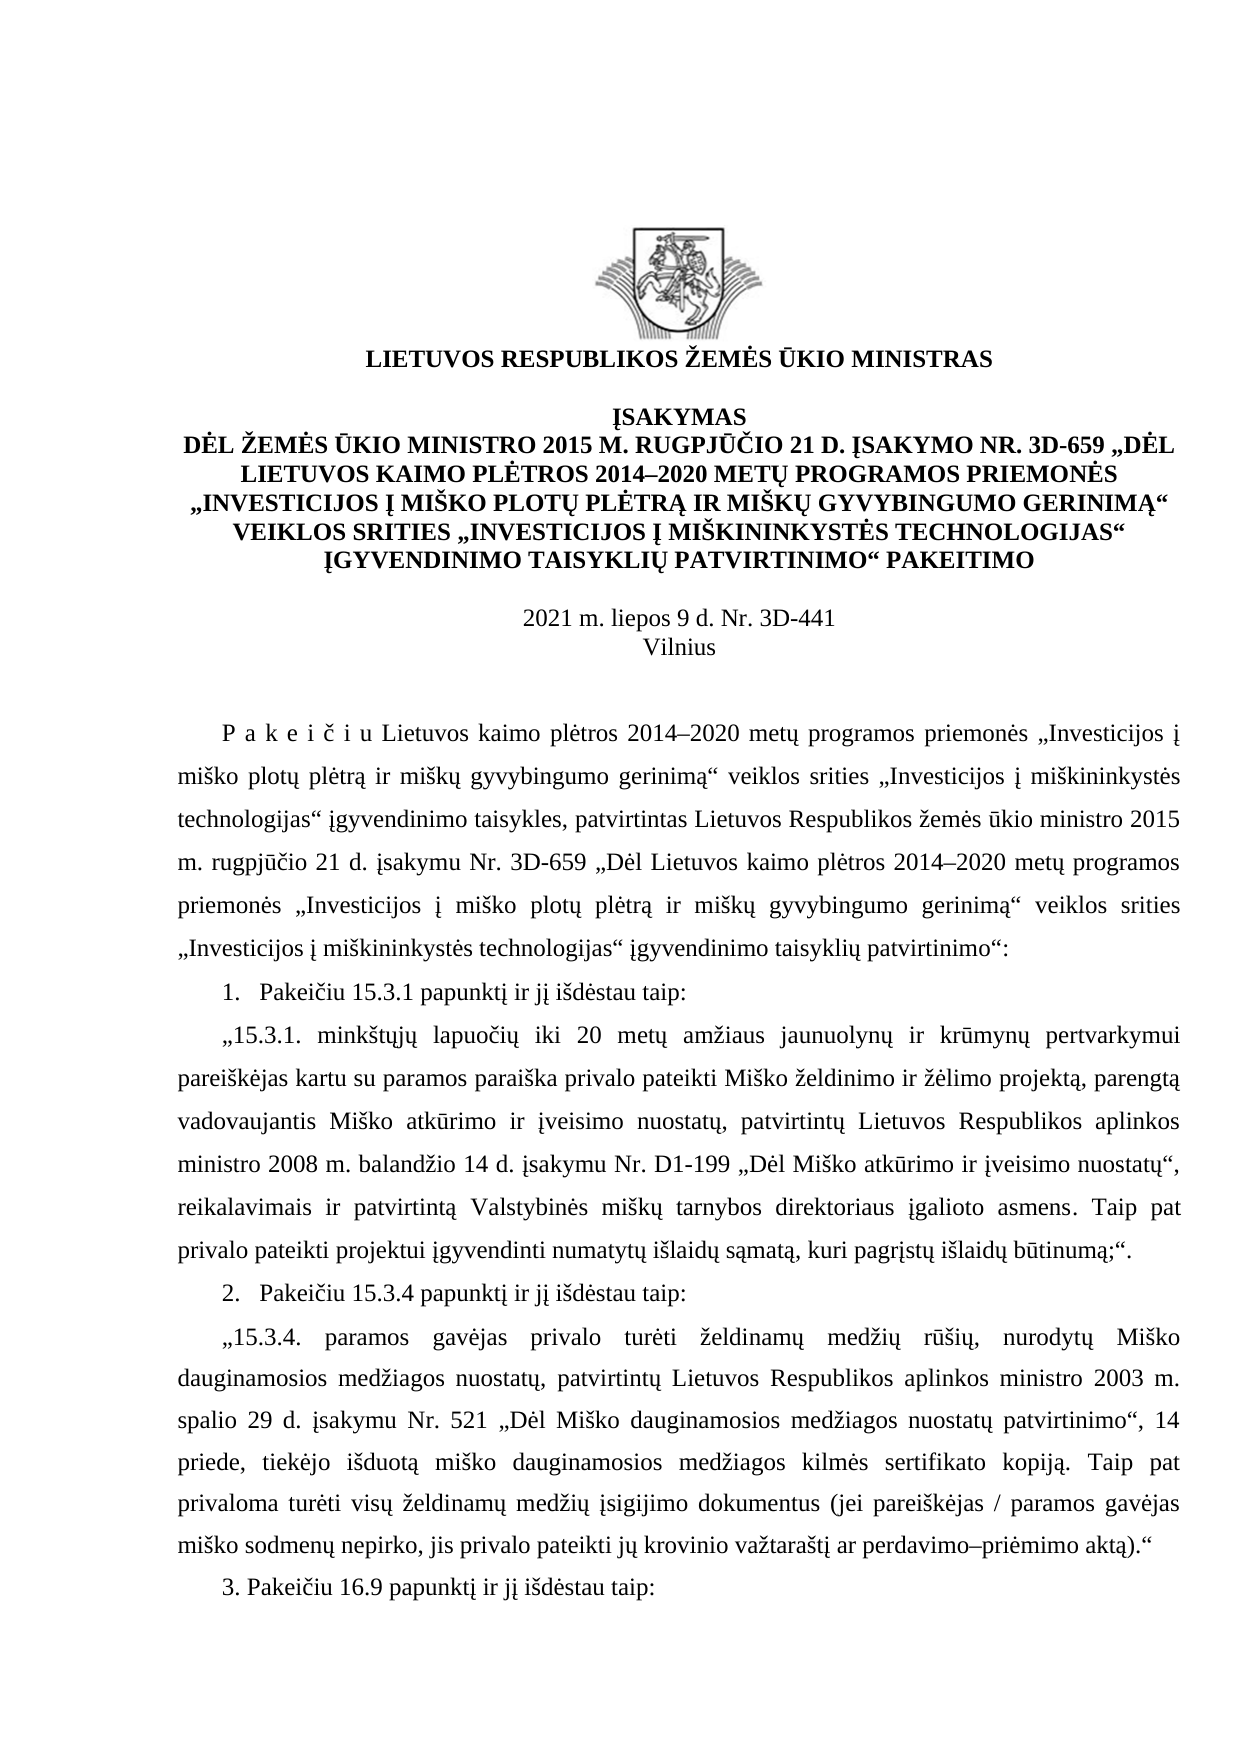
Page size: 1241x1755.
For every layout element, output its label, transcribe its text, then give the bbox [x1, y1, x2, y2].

text 3. Pakeičiu 16.9 papunktį ir jį išdėstau taip: [177, 1572, 1181, 1600]
text „15.3.4. paramos gavėjas privalo turėti želdinamų medžių rūšių, nurodytų Miško dauginamosios medžiagos nuostatų, patvirtintų Lietuvos Respublikos aplinkos ministro 2003 m. spalio 29 d. įsakymu Nr. 521 „Dėl Miško dauginamosios medžiagos nuostatų patvirtinimo“, 14 priede, tiekėjo išduotą miško dauginamosios medžiagos kilmės sertifikato kopiją. Taip pat privaloma turėti visų želdinamų medžių įsigijimo dokumentus (jei pareiškėjas / paramos gavėjas miško sodmenų nepirko, jis privalo pateikti jų krovinio važtaraštį ar perdavimo–priėmimo aktą).“ [177, 1322, 1181, 1559]
text 1. Pakeičiu 15.3.1 papunktį ir jį išdėstau taip: [222, 977, 1181, 1005]
text ĮSAKYMAS [177, 402, 1181, 430]
text „15.3.1. minkštųjų lapuočių iki 20 metų amžiaus jaunuolynų ir krūmynų pertvarkymui pareiškėjas kartu su paramos paraiška privalo pateikti Miško želdinimo ir žėlimo projektą, parengtą vadovaujantis Miško atkūrimo ir įveisimo nuostatų, patvirtintų Lietuvos Respublikos aplinkos ministro 2008 m. balandžio 14 d. įsakymu Nr. D1-199 „Dėl Miško atkūrimo ir įveisimo nuostatų“, reikalavimais ir patvirtintą Valstybinės miškų tarnybos direktoriaus įgalioto asmens. Taip pat privalo pateikti projektui įgyvendinti numatytų išlaidų sąmatą, kuri pagrįstų išlaidų būtinumą;“. [177, 1020, 1181, 1264]
text 2. Pakeičiu 15.3.4 papunktį ir jį išdėstau taip: [222, 1278, 1181, 1307]
text 2021 m. liepos 9 d. Nr. 3D-441 [177, 603, 1181, 632]
text DĖL ŽEMĖS ŪKIO MINISTRO 2015 M. RUGPJŪČIO 21 D. ĮSAKYMO NR. 3D-659 „DĖL LIETUVOS KAIMO PLĖTROS 2014–2020 METŲ PROGRAMOS PRIEMONĖS „INVESTICIJOS Į MIŠKO PLOTŲ PLĖTRĄ IR MIŠKŲ GYVYBINGUMO GERINIMĄ“ VEIKLOS SRITIES „INVESTICIJOS Į MIŠKININKYSTĖS TECHNOLOGIJAS“ ĮGYVENDINIMO TAISYKLIŲ PATVIRTINIMO“ PAKEITIMO [177, 430, 1181, 574]
text LIETUVOS RESPUBLIKOS ŽEMĖS ŪKIO MINISTRAS [177, 344, 1181, 373]
text Vilnius [177, 632, 1181, 660]
text P a k e i č i u Lietuvos kaimo plėtros 2014–2020 metų programos priemonės „Investicijos į miško plotų plėtrą ir miškų gyvybingumo gerinimą“ veiklos srities „Investicijos į miškininkystės technologijas“ įgyvendinimo taisykles, patvirtintas Lietuvos Respublikos žemės ūkio ministro 2015 m. rugpjūčio 21 d. įsakymu Nr. 3D-659 „Dėl Lietuvos kaimo plėtros 2014–2020 metų programos priemonės „Investicijos į miško plotų plėtrą ir miškų gyvybingumo gerinimą“ veiklos srities „Investicijos į miškininkystės technologijas“ įgyvendinimo taisyklių patvirtinimo“: [177, 718, 1181, 962]
